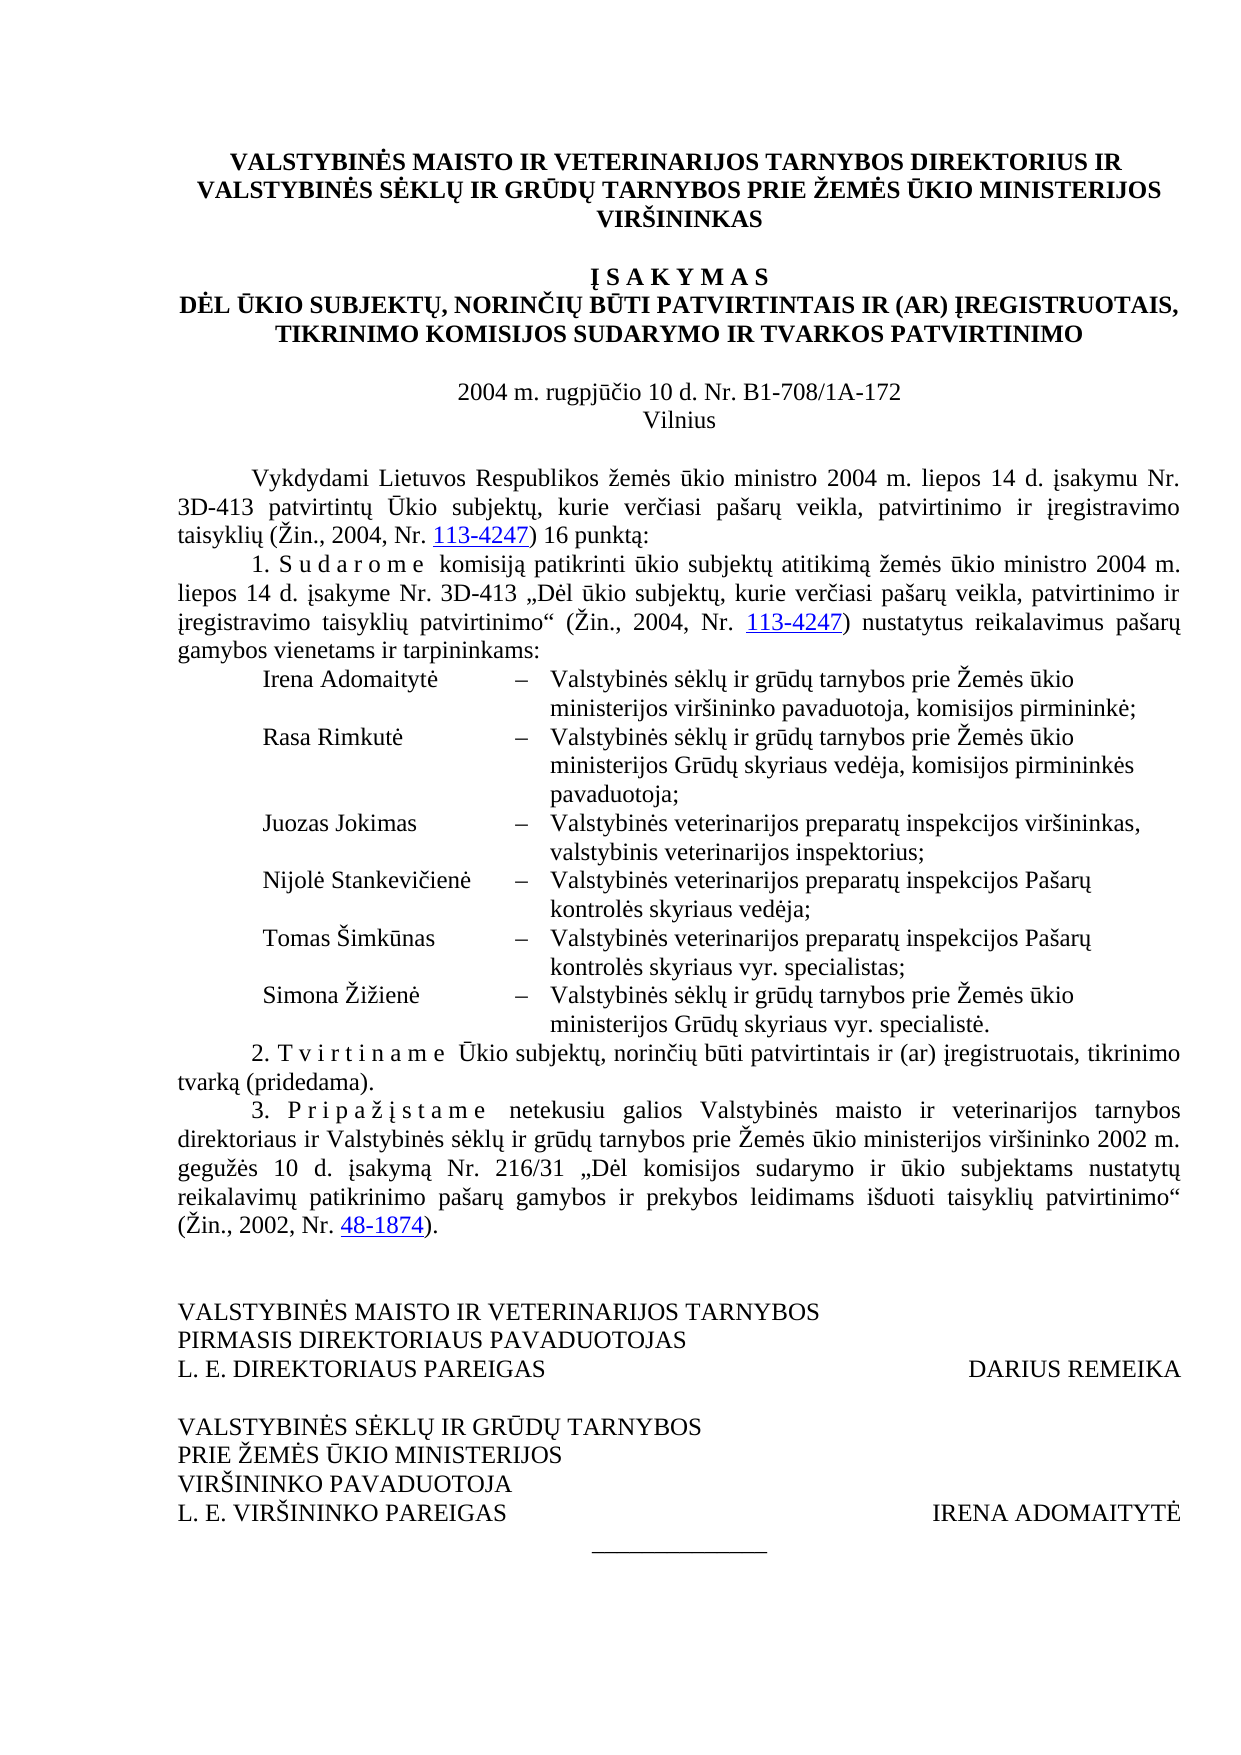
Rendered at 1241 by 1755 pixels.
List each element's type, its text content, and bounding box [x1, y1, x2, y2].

text PIRMASIS DIREKTORIAUS PAVADUOTOJAS [177, 1326, 1181, 1354]
table_cell – [503, 923, 539, 981]
text Vilnius [177, 406, 1181, 434]
text VIRŠININKO PAVADUOTOJA [177, 1469, 1181, 1498]
table_cell Valstybinės sėklų ir grūdų tarnybos prie Žemės ūkio ministerijos Grūdų skyriaus vyr. specialistė. [539, 981, 1181, 1038]
text VALSTYBINĖS SĖKLŲ IR GRŪDŲ TARNYBOS PRIE ŽEMĖS ŪKIO MINISTERIJOS VIRŠININKAS [177, 176, 1181, 233]
text 2. Tvirtiname Ūkio subjektų, norinčių būti patvirtintais ir (ar) įregistruotais, tikrinimo tvarką (pridedama). [177, 1038, 1181, 1096]
table_cell Simona Žižienė [177, 981, 503, 1038]
text Į S A K Y M A S [177, 262, 1181, 291]
table_cell – [503, 722, 539, 808]
text DĖL ŪKIO SUBJEKTŲ, NORINČIŲ BŪTI PATVIRTINTAIS IR (AR) ĮREGISTRUOTAIS, TIKRINIMO KOMISIJOS SUDARYMO IR TVARKOS PATVIRTINIMO [177, 291, 1181, 348]
text VALSTYBINĖS SĖKLŲ IR GRŪDŲ TARNYBOS [177, 1412, 1181, 1441]
table_cell Valstybinės veterinarijos preparatų inspekcijos viršininkas, valstybinis veterinarijos inspektorius; [539, 808, 1181, 866]
table_cell Tomas Šimkūnas [177, 923, 503, 981]
text 2004 m. rugpjūčio 10 d. Nr. B1-708/1A-172 [177, 377, 1181, 406]
text ______________ [177, 1527, 1181, 1556]
text VALSTYBINĖS MAISTO IR VETERINARIJOS TARNYBOS DIREKTORIUS IR [177, 147, 1181, 176]
table_header – [503, 664, 539, 722]
text Vykdydami Lietuvos Respublikos žemės ūkio ministro 2004 m. liepos 14 d. įsakymu Nr. 3D-413 patvirtintų Ūkio subjektų, kurie verčiasi pašarų veikla, patvirtinimo ir įregistravimo taisyklių (Žin., 2004, Nr. 113-4247) 16 punktą: [177, 463, 1181, 549]
table_cell Valstybinės sėklų ir grūdų tarnybos prie Žemės ūkio ministerijos Grūdų skyriaus vedėja, komisijos pirmininkės pavaduotoja; [539, 722, 1181, 808]
table_cell – [503, 866, 539, 923]
text PRIE ŽEMĖS ŪKIO MINISTERIJOS [177, 1441, 1181, 1469]
text VALSTYBINĖS MAISTO IR VETERINARIJOS TARNYBOS [177, 1297, 1181, 1326]
table_cell Rasa Rimkutė [177, 722, 503, 808]
table_cell Valstybinės veterinarijos preparatų inspekcijos Pašarų kontrolės skyriaus vyr. specialistas; [539, 923, 1181, 981]
table_cell – [503, 981, 539, 1038]
table_cell Nijolė Stankevičienė [177, 866, 503, 923]
text 1. Sudarome komisiją patikrinti ūkio subjektų atitikimą žemės ūkio ministro 2004 m. liepos 14 d. įsakyme Nr. 3D-413 „Dėl ūkio subjektų, kurie verčiasi pašarų veikla, patvirtinimo ir įregistravimo taisyklių patvirtinimo“ (Žin., 2004, Nr. 113-4247) nustatytus reikalavimus pašarų gamybos vienetams ir tarpininkams: [177, 549, 1181, 664]
table_cell Valstybinės veterinarijos preparatų inspekcijos Pašarų kontrolės skyriaus vedėja; [539, 866, 1181, 923]
text L. E. DIREKTORIAUS PAREIGAS DARIUS REMEIKA [177, 1354, 1181, 1383]
table_header Valstybinės sėklų ir grūdų tarnybos prie Žemės ūkio ministerijos viršininko pavaduotoja, komisijos pirmininkė; [539, 664, 1181, 722]
table_cell Juozas Jokimas [177, 808, 503, 866]
table_cell – [503, 808, 539, 866]
text L. E. VIRŠININKO PAREIGAS IRENA ADOMAITYTĖ [177, 1498, 1181, 1527]
table_header Irena Adomaitytė [177, 664, 503, 722]
text 3. Pripažįstame netekusiu galios Valstybinės maisto ir veterinarijos tarnybos direktoriaus ir Valstybinės sėklų ir grūdų tarnybos prie Žemės ūkio ministerijos viršininko 2002 m. gegužės 10 d. įsakymą Nr. 216/31 „Dėl komisijos sudarymo ir ūkio subjektams nustatytų reikalavimų patikrinimo pašarų gamybos ir prekybos leidimams išduoti taisyklių patvirtinimo“ (Žin., 2002, Nr. 48-1874). [177, 1096, 1181, 1239]
